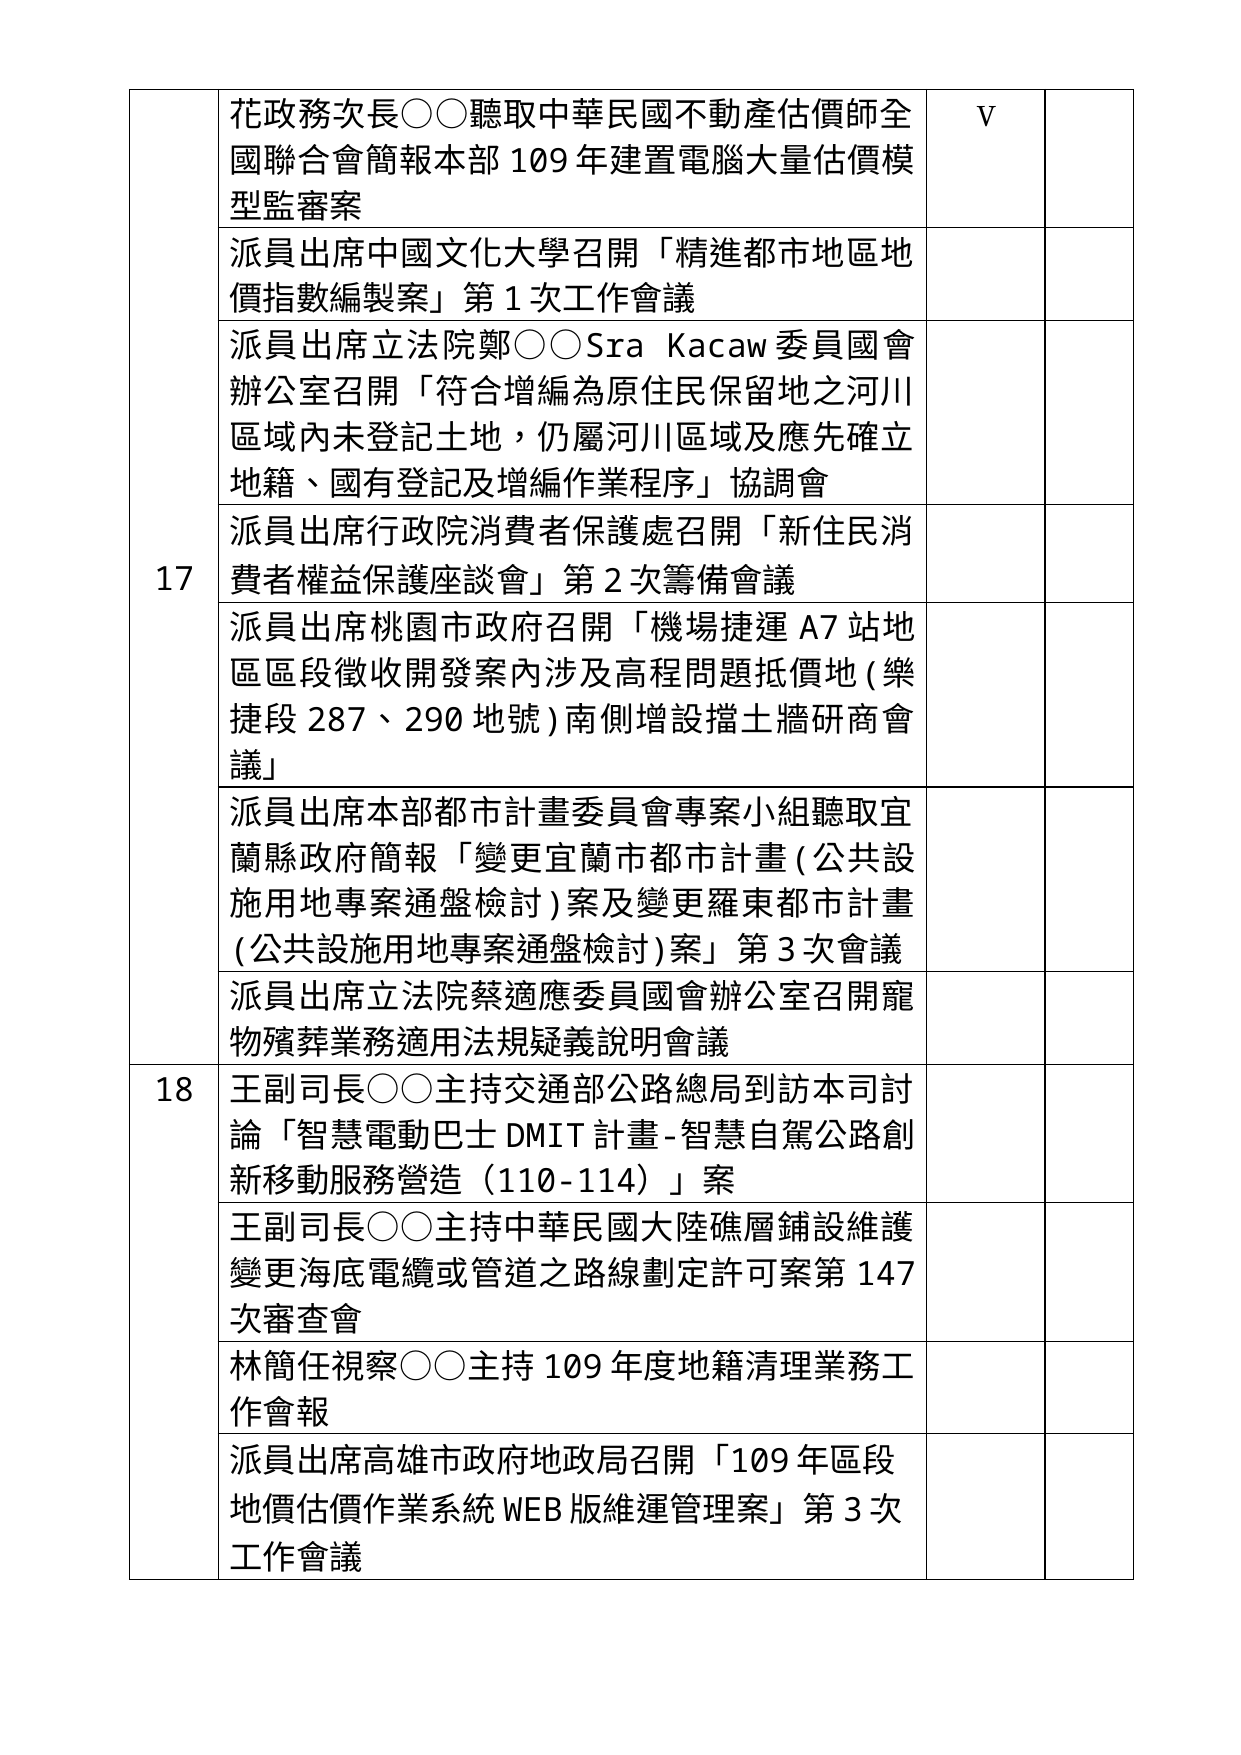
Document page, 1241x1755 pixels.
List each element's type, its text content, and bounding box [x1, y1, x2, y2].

table_cell 18 [130, 1065, 218, 1579]
table_cell [927, 321, 1044, 504]
table_cell [927, 228, 1044, 320]
table_cell [1046, 1203, 1133, 1341]
table_cell [927, 1342, 1044, 1433]
table_cell [927, 505, 1044, 602]
table_cell [927, 1203, 1044, 1341]
table_cell 派員出席本部都市計畫委員會專案小組聽取宜蘭縣政府簡報「變更宜蘭市都市計畫(公共設施用地專案通盤檢討)案及變更羅東都市計畫(公共設施用地專案通盤檢討)案」第3次會議 [219, 788, 926, 971]
table_cell 王副司長○○主持交通部公路總局到訪本司討論「智慧電動巴士DMIT計畫-智慧自駕公路創新移動服務營造（110-114）」案 [219, 1065, 926, 1202]
table_cell 派員出席桃園市政府召開「機場捷運A7站地區區段徵收開發案內涉及高程問題抵價地(樂捷段287、290地號)南側增設擋土牆研商會議」 [219, 603, 926, 786]
table_cell 派員出席中國文化大學召開「精進都市地區地價指數編製案」第1次工作會議 [219, 228, 926, 320]
table_cell [1046, 972, 1133, 1063]
table_cell [927, 603, 1044, 786]
table_cell [1046, 1065, 1133, 1202]
table_cell [1046, 228, 1133, 320]
table_cell [927, 972, 1044, 1063]
table_cell [1046, 603, 1133, 786]
table_cell [1046, 788, 1133, 971]
table_cell [927, 1434, 1044, 1579]
table_cell 林簡任視察○○主持109年度地籍清理業務工作會報 [219, 1342, 926, 1433]
table_cell 派員出席立法院蔡適應委員國會辦公室召開寵物殯葬業務適用法規疑義說明會議 [219, 972, 926, 1063]
table_cell 花政務次長○○聽取中華民國不動產估價師全國聯合會簡報本部109年建置電腦大量估價模型監審案 [219, 90, 926, 227]
table_cell [927, 788, 1044, 971]
table_cell Ⅴ [927, 90, 1044, 227]
table_cell [1046, 1434, 1133, 1579]
table_cell [1046, 1342, 1133, 1433]
table_cell 派員出席行政院消費者保護處召開「新住民消費者權益保護座談會」第2次籌備會議 [219, 505, 926, 602]
table_cell 派員出席高雄市政府地政局召開「109年區段地價估價作業系統WEB版維運管理案」第3次工作會議 [219, 1434, 926, 1579]
table_cell [1046, 90, 1133, 227]
table_cell 王副司長○○主持中華民國大陸礁層鋪設維護變更海底電纜或管道之路線劃定許可案第147次審查會 [219, 1203, 926, 1341]
table_cell [1046, 505, 1133, 602]
table_cell [1046, 321, 1133, 504]
table_cell 派員出席立法院鄭○○Sra Kacaw委員國會辦公室召開「符合增編為原住民保留地之河川區域內未登記土地，仍屬河川區域及應先確立地籍、國有登記及增編作業程序」協調會 [219, 321, 926, 504]
table_cell [927, 1065, 1044, 1202]
table_cell 17 [130, 90, 218, 1063]
